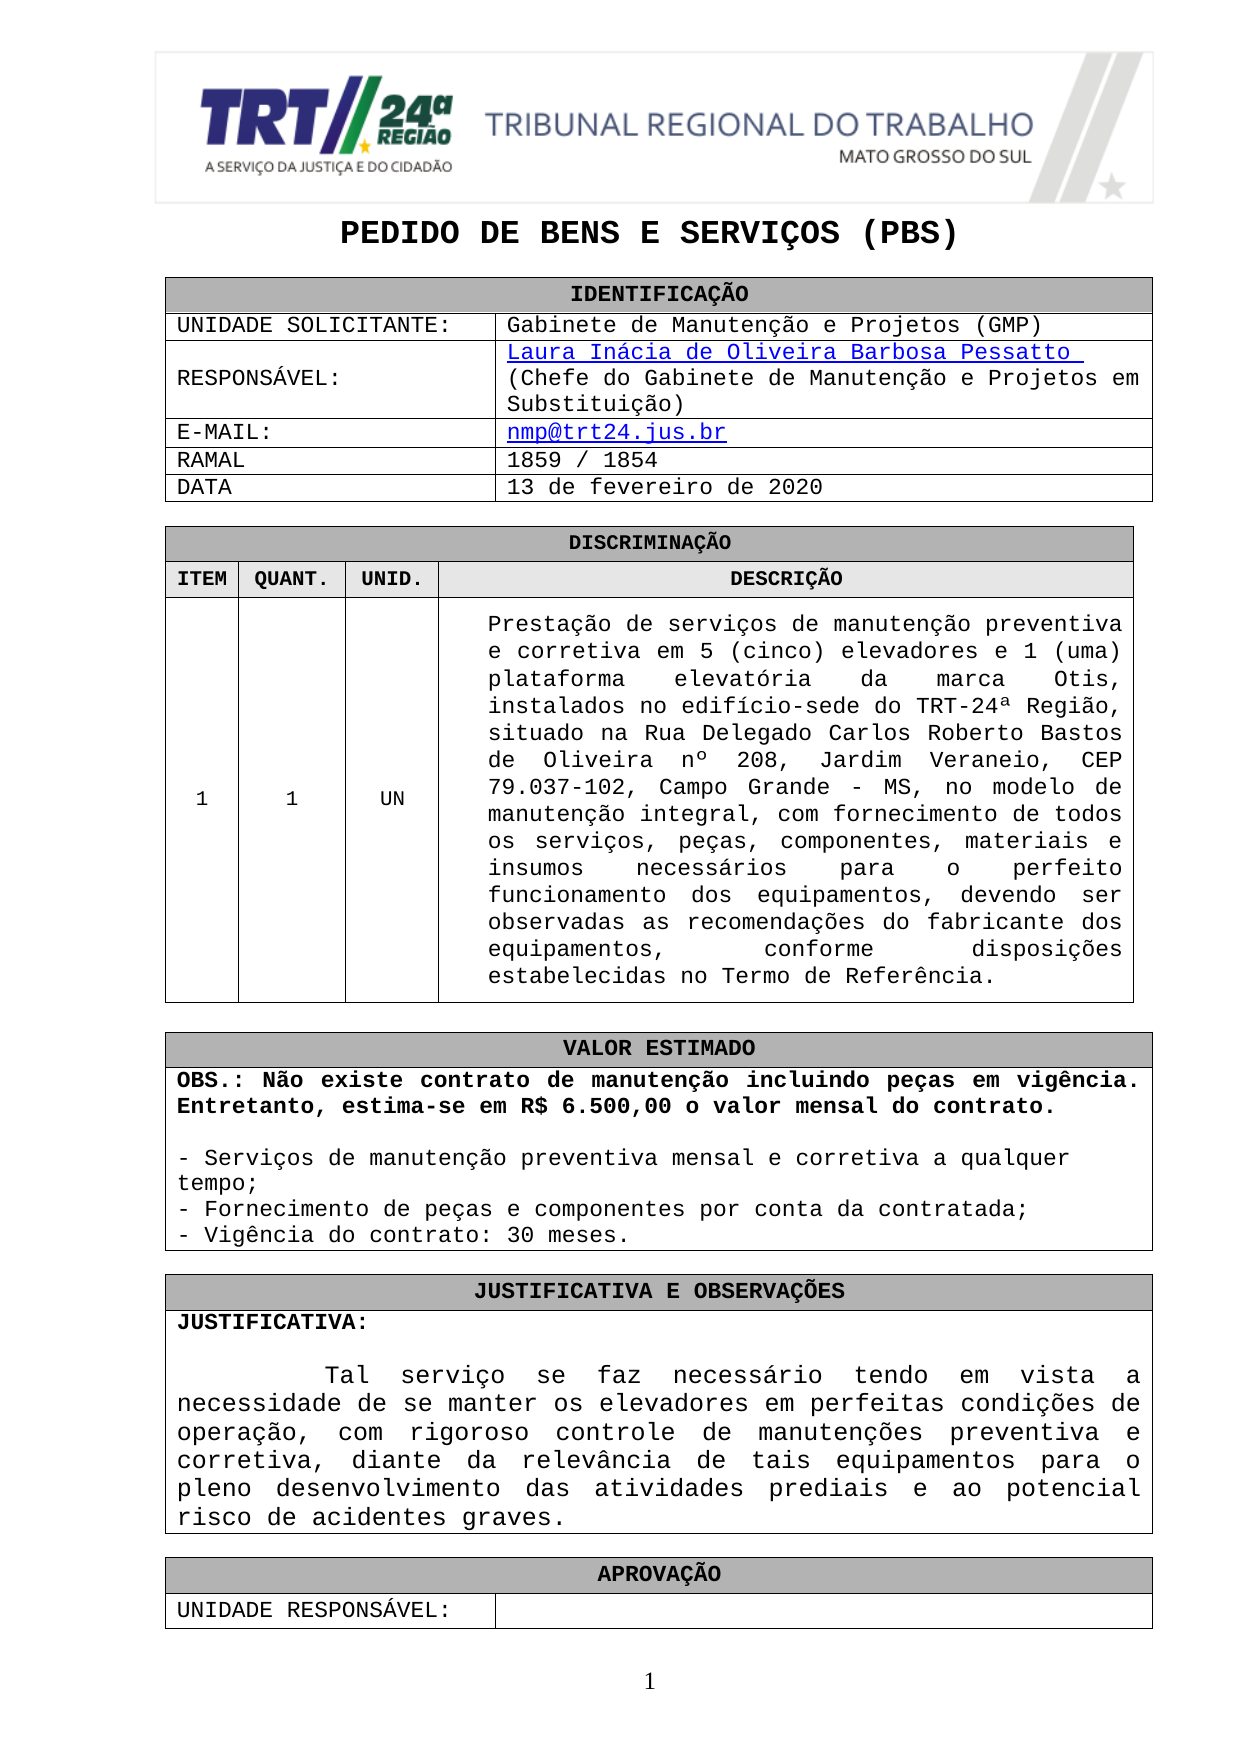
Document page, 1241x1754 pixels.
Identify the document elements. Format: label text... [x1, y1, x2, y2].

table_cell E-MAIL: [166, 419, 495, 447]
table_cell UNIDADE SOLICITANTE: [166, 314, 495, 339]
table_cell JUSTIFICATIVA: Tal serviço se faz necessário tendo em vista a necessidade de se manter os elevadores em perfeitas condições de operação, com rigoroso controle de manutenções preventiva e corretiva, diante da relevância de tais equipamentos para o pleno desenvolvimento das atividades prediais e ao potencial risco de acidentes graves. [166, 1311, 1152, 1533]
table_cell Gabinete de Manutenção e Projetos (GMP) [496, 314, 1152, 339]
table_cell Prestação de serviços de manutenção preventiva e corretiva em 5 (cinco) elevadores e 1 (uma) plataforma elevatória da marca Otis, instalados no edifício-sede do TRT-24ª Região, situado na Rua Delegado Carlos Roberto Bastos de Oliveira nº 208, Jardim Veraneio, CEP 79.037-102, Campo Grande - MS, no modelo de manutenção integral, com fornecimento de todos os serviços, peças, componentes, materiais e insumos necessários para o perfeito funcionamento dos equipamentos, devendo ser observadas as recomendações do fabricante dos equipamentos, conforme disposições estabelecidas no Termo de Referência. [439, 598, 1133, 1002]
table_cell RESPONSÁVEL: [166, 341, 495, 418]
table_cell nmp@trt24.jus.br [496, 419, 1152, 447]
table_header DISCRIMINAÇÃO [166, 527, 1133, 561]
table_cell QUANT. [239, 562, 345, 597]
table_cell [496, 1594, 1152, 1628]
table_cell 1 [239, 598, 345, 1002]
table_cell UNID. [346, 562, 438, 597]
table_cell 13 de fevereiro de 2020 [496, 475, 1152, 501]
table_cell RAMAL [166, 448, 495, 474]
table_cell UN [346, 598, 438, 1002]
table_cell Laura Inácia de Oliveira Barbosa Pessatto (Chefe do Gabinete de Manutenção e Projetos em Substituição) [496, 341, 1152, 418]
table_cell DESCRIÇÃO [439, 562, 1133, 597]
table_cell DATA [166, 475, 495, 501]
text PEDIDO DE BENS E SERVIÇOS (PBS) [177, 216, 1122, 253]
picture [154, 51, 1154, 204]
table_cell UNIDADE RESPONSÁVEL: [166, 1594, 495, 1628]
table_header VALOR ESTIMADO [166, 1033, 1152, 1067]
table_header IDENTIFICAÇÃO [166, 278, 1152, 312]
table_cell OBS.: Não existe contrato de manutenção incluindo peças em vigência. Entretanto, estima-se em R$ 6.500,00 o valor mensal do contrato. - Serviços de manutenção preventiva mensal e corretiva a qualquer tempo; - Fornecimento de peças e componentes por conta da contratada; - Vigência do contrato: 30 meses. [166, 1068, 1152, 1249]
table_cell ITEM [166, 562, 238, 597]
table_cell 1 [166, 598, 238, 1002]
table_header APROVAÇÃO [166, 1558, 1152, 1593]
table_cell 1859 / 1854 [496, 448, 1152, 474]
table_header JUSTIFICATIVA E OBSERVAÇÕES [166, 1275, 1152, 1310]
